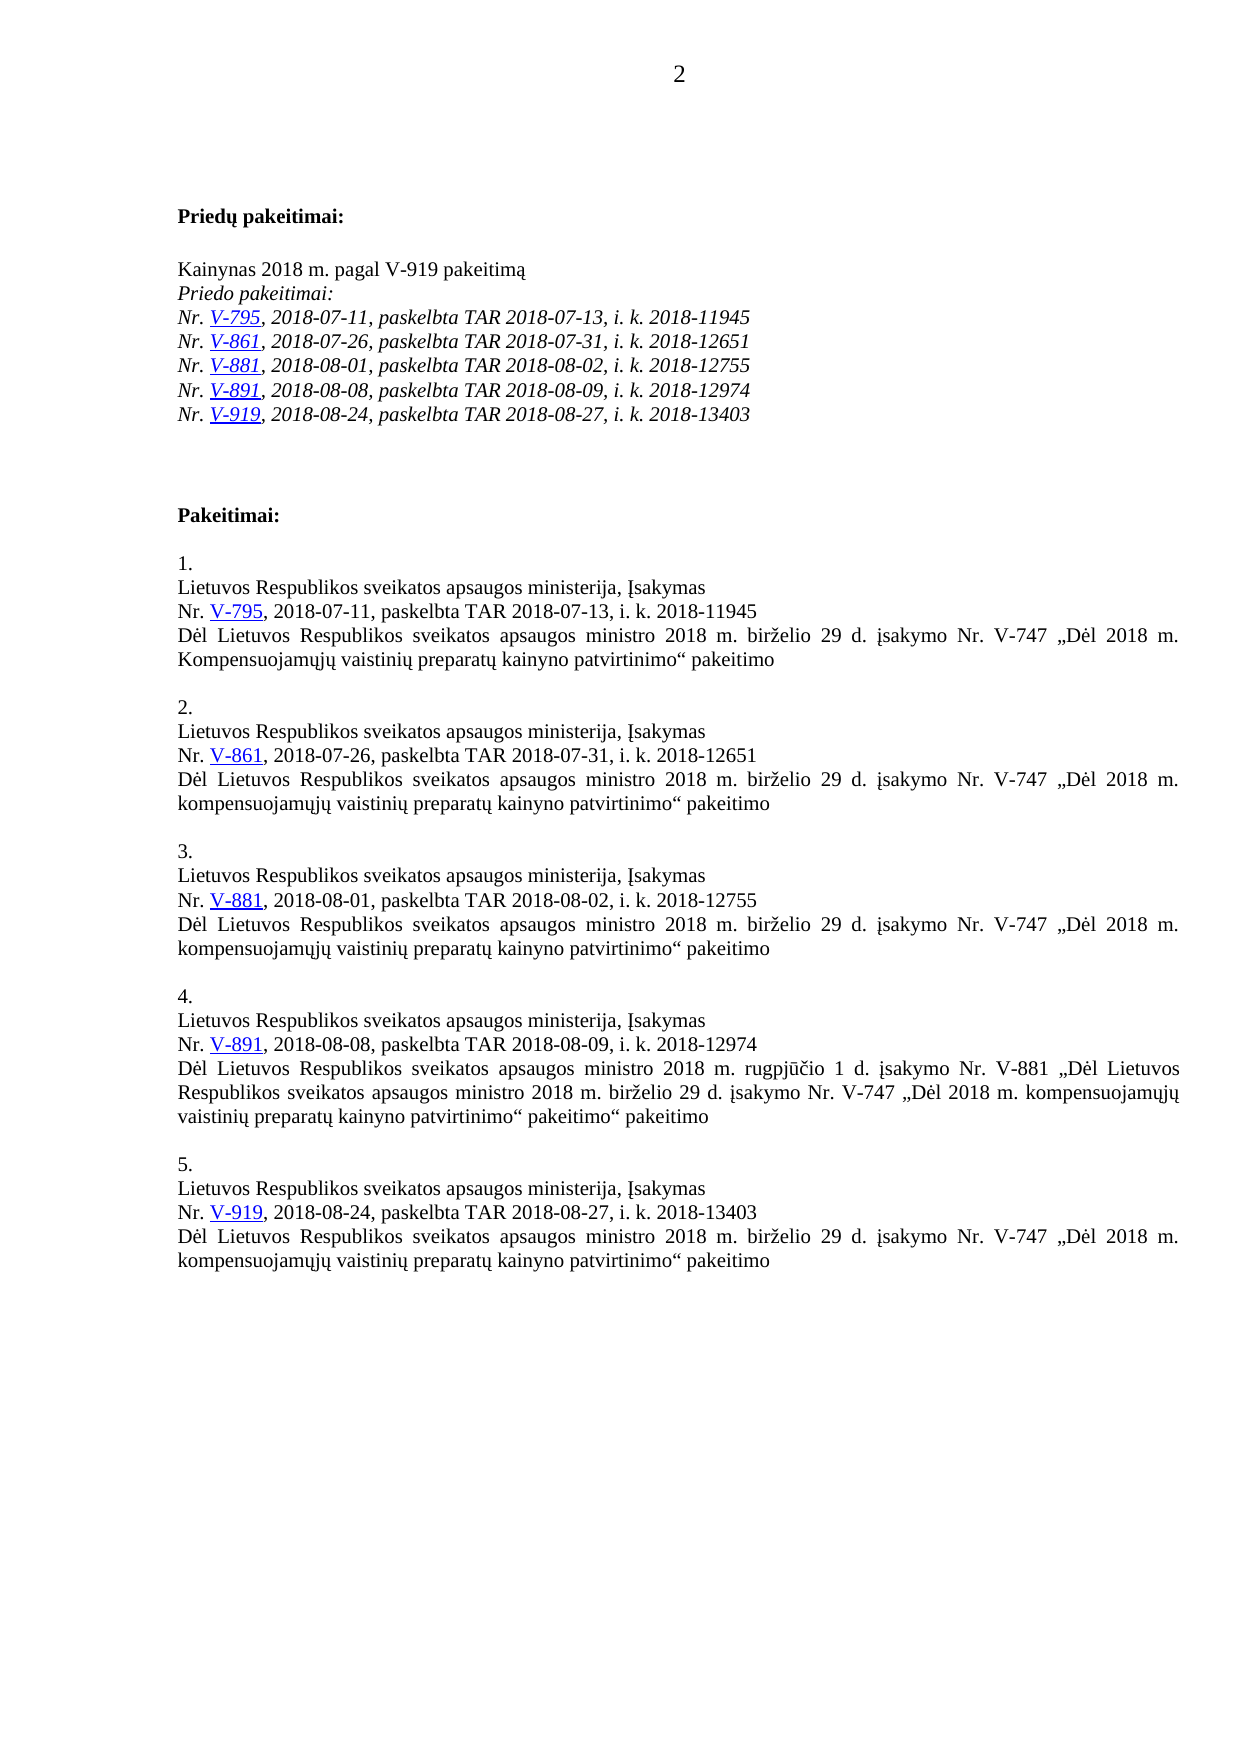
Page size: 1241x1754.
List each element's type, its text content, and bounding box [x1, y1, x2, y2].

text 4. [177, 984, 1181, 1008]
text 2. [177, 695, 1181, 719]
text Priedo pakeitimai: [177, 281, 1181, 305]
text Nr. V-795, 2018-07-11, paskelbta TAR 2018-07-13, i. k. 2018-11945 [177, 599, 1181, 623]
text 1. [177, 551, 1181, 575]
text Dėl Lietuvos Respublikos sveikatos apsaugos ministro 2018 m. birželio 29 d. įsakymo Nr. V-747 „Dėl 2018 m. Kompensuojamųjų vaistinių preparatų kainyno patvirtinimo“ pakeitimo [177, 623, 1181, 671]
text Lietuvos Respublikos sveikatos apsaugos ministerija, Įsakymas [177, 719, 1181, 743]
text Priedų pakeitimai: [177, 204, 1181, 228]
text Dėl Lietuvos Respublikos sveikatos apsaugos ministro 2018 m. rugpjūčio 1 d. įsakymo Nr. V-881 „Dėl Lietuvos Respublikos sveikatos apsaugos ministro 2018 m. birželio 29 d. įsakymo Nr. V-747 „Dėl 2018 m. kompensuojamųjų vaistinių preparatų kainyno patvirtinimo“ pakeitimo“ pakeitimo [177, 1056, 1181, 1128]
text Nr. V-919, 2018-08-24, paskelbta TAR 2018-08-27, i. k. 2018-13403 [177, 1200, 1181, 1224]
text Nr. V-881, 2018-08-01, paskelbta TAR 2018-08-02, i. k. 2018-12755 [177, 887, 1181, 912]
text Nr. V-861, 2018-07-26, paskelbta TAR 2018-07-31, i. k. 2018-12651 [177, 329, 1181, 353]
text Lietuvos Respublikos sveikatos apsaugos ministerija, Įsakymas [177, 575, 1181, 599]
text Dėl Lietuvos Respublikos sveikatos apsaugos ministro 2018 m. birželio 29 d. įsakymo Nr. V-747 „Dėl 2018 m. kompensuojamųjų vaistinių preparatų kainyno patvirtinimo“ pakeitimo [177, 767, 1181, 815]
text Nr. V-891, 2018-08-08, paskelbta TAR 2018-08-09, i. k. 2018-12974 [177, 1032, 1181, 1056]
text Lietuvos Respublikos sveikatos apsaugos ministerija, Įsakymas [177, 1008, 1181, 1032]
text Kainynas 2018 m. pagal V-919 pakeitimą [177, 257, 1181, 281]
text Nr. V-795, 2018-07-11, paskelbta TAR 2018-07-13, i. k. 2018-11945 [177, 305, 1181, 329]
text Dėl Lietuvos Respublikos sveikatos apsaugos ministro 2018 m. birželio 29 d. įsakymo Nr. V-747 „Dėl 2018 m. kompensuojamųjų vaistinių preparatų kainyno patvirtinimo“ pakeitimo [177, 1224, 1181, 1272]
text Pakeitimai: [177, 502, 1181, 527]
text Lietuvos Respublikos sveikatos apsaugos ministerija, Įsakymas [177, 1176, 1181, 1200]
text Nr. V-891, 2018-08-08, paskelbta TAR 2018-08-09, i. k. 2018-12974 [177, 377, 1181, 402]
text 5. [177, 1152, 1181, 1176]
text Nr. V-861, 2018-07-26, paskelbta TAR 2018-07-31, i. k. 2018-12651 [177, 743, 1181, 767]
text Nr. V-919, 2018-08-24, paskelbta TAR 2018-08-27, i. k. 2018-13403 [177, 402, 1181, 426]
text 3. [177, 839, 1181, 863]
text Lietuvos Respublikos sveikatos apsaugos ministerija, Įsakymas [177, 863, 1181, 887]
text Nr. V-881, 2018-08-01, paskelbta TAR 2018-08-02, i. k. 2018-12755 [177, 353, 1181, 377]
text Dėl Lietuvos Respublikos sveikatos apsaugos ministro 2018 m. birželio 29 d. įsakymo Nr. V-747 „Dėl 2018 m. kompensuojamųjų vaistinių preparatų kainyno patvirtinimo“ pakeitimo [177, 912, 1181, 960]
